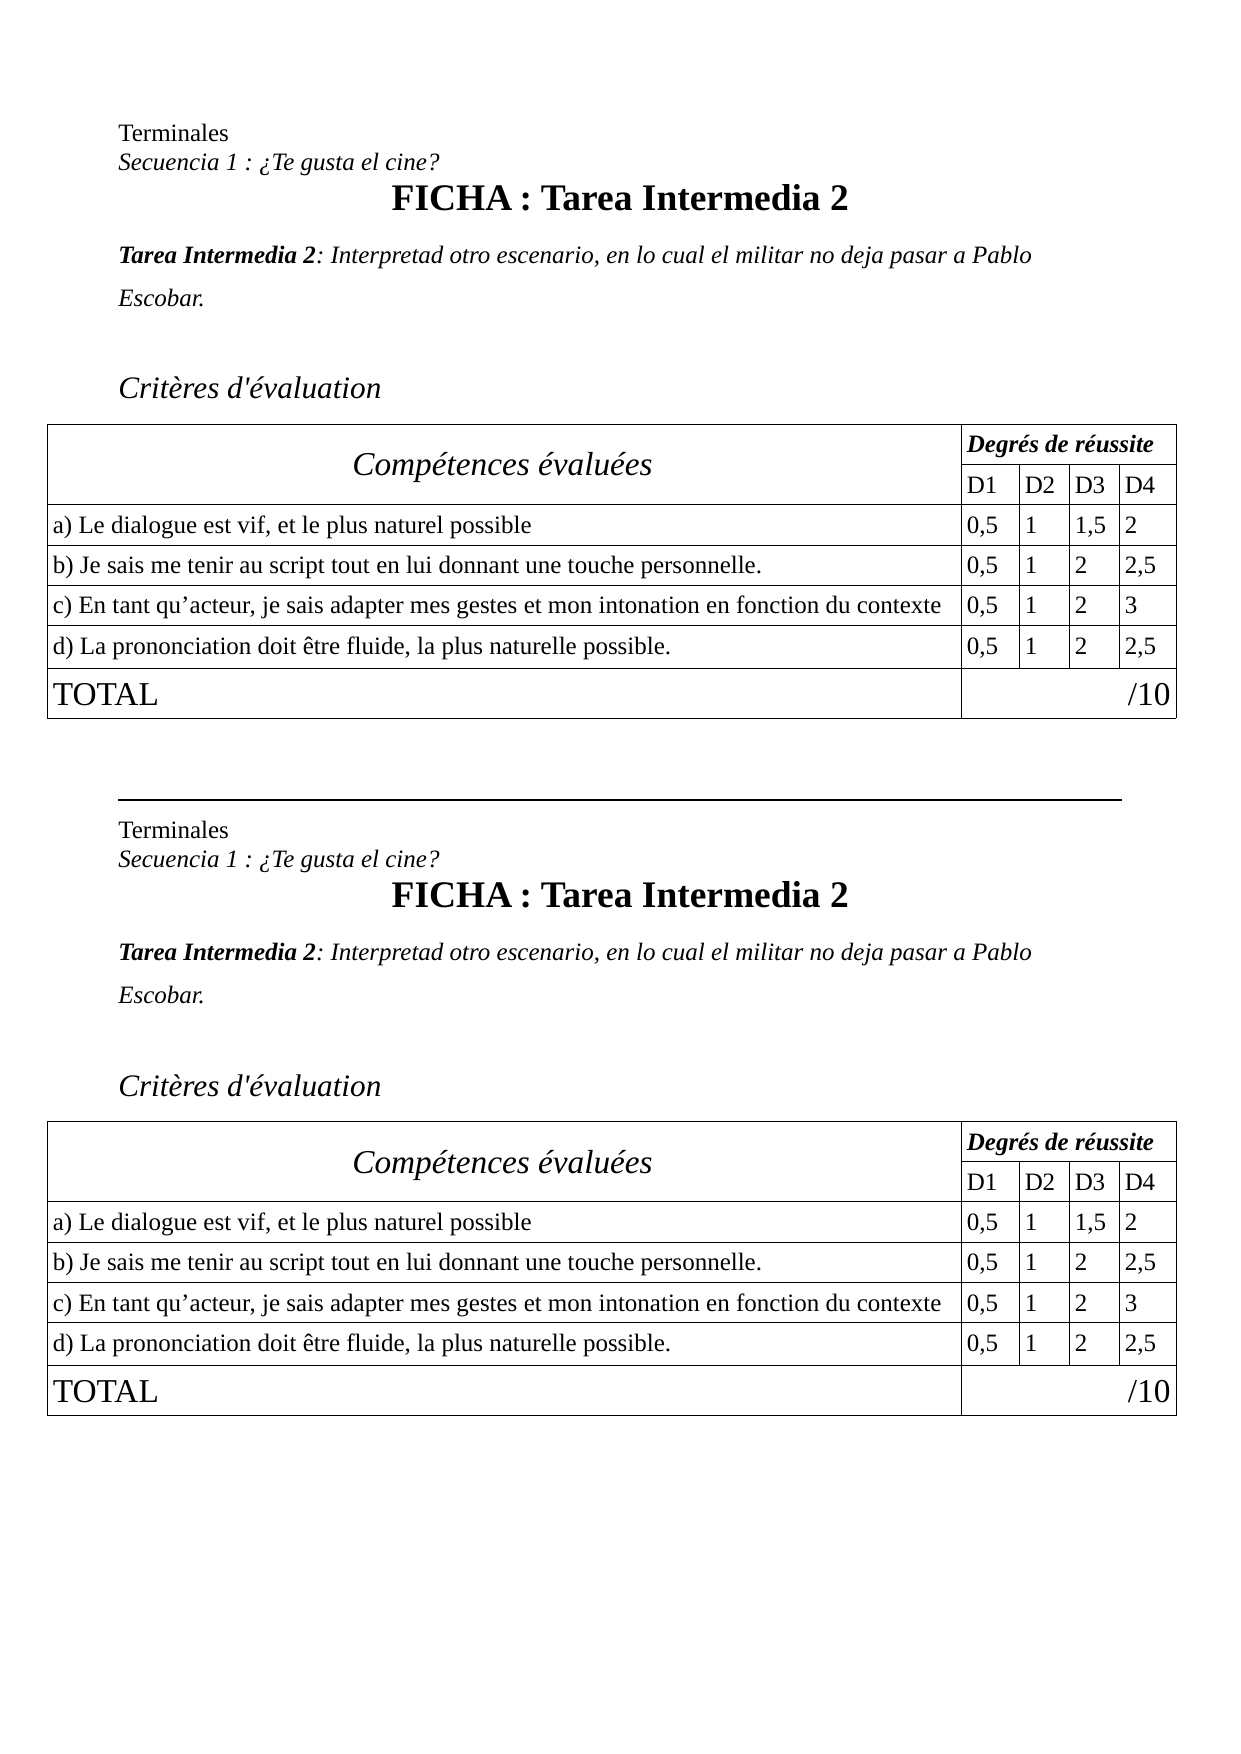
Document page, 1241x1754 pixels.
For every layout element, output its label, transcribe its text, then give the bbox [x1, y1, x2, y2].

text Secuencia 1 : ¿Te gusta el cine? [118, 844, 1122, 873]
table_cell 1 [1020, 586, 1069, 625]
text FICHA : Tarea Intermedia 2 [118, 873, 1122, 916]
table_cell 1,5 [1070, 1202, 1119, 1242]
table_cell 2,5 [1120, 626, 1176, 668]
table_cell 0,5 [962, 505, 1019, 544]
table_cell TOTAL [48, 1366, 961, 1415]
table_cell d) La prononciation doit être fluide, la plus naturelle possible. [48, 626, 961, 668]
table_cell b) Je sais me tenir au script tout en lui donnant une touche personnelle. [48, 546, 961, 585]
table_cell 1 [1020, 1243, 1069, 1282]
table_cell D3 [1070, 465, 1119, 504]
table_cell 0,5 [962, 586, 1019, 625]
table_cell 2,5 [1120, 1323, 1176, 1365]
table_cell 1 [1020, 1323, 1069, 1365]
text Terminales [118, 815, 1122, 844]
table_cell D1 [962, 465, 1019, 504]
table_cell 2 [1070, 1243, 1119, 1282]
text Secuencia 1 : ¿Te gusta el cine? [118, 147, 1122, 176]
table_cell 1 [1020, 626, 1069, 668]
table_cell 2 [1070, 1323, 1119, 1365]
table_cell D3 [1070, 1162, 1119, 1201]
table_cell 2 [1070, 1283, 1119, 1322]
text Terminales [118, 118, 1122, 147]
table_cell /10 [962, 669, 1176, 718]
table_cell a) Le dialogue est vif, et le plus naturel possible [48, 1202, 961, 1242]
table_cell D2 [1020, 1162, 1069, 1201]
table_cell TOTAL [48, 669, 961, 718]
table_cell c) En tant qu’acteur, je sais adapter mes gestes et mon intonation en fonction du contexte [48, 586, 961, 625]
table_cell 2 [1070, 626, 1119, 668]
text Critères d'évaluation [118, 1067, 1122, 1103]
table_cell 2 [1070, 546, 1119, 585]
table_cell 0,5 [962, 626, 1019, 668]
table_cell 0,5 [962, 1323, 1019, 1365]
table_header Compétences évaluées [48, 1122, 961, 1201]
table_header Degrés de réussite [962, 1122, 1176, 1161]
table_cell D1 [962, 1162, 1019, 1201]
table_cell 1 [1020, 1202, 1069, 1242]
table_cell 1 [1020, 546, 1069, 585]
text FICHA : Tarea Intermedia 2 [118, 176, 1122, 219]
text Tarea Intermedia 2: Interpretad otro escenario, en lo cual el militar no deja pasar a Pablo Escobar. [118, 937, 1122, 1009]
table_cell 1 [1020, 1283, 1069, 1322]
table_cell 0,5 [962, 1243, 1019, 1282]
table_cell 1,5 [1070, 505, 1119, 544]
table_cell 3 [1120, 586, 1176, 625]
table_cell b) Je sais me tenir au script tout en lui donnant une touche personnelle. [48, 1243, 961, 1282]
table_cell /10 [962, 1366, 1176, 1415]
table_cell c) En tant qu’acteur, je sais adapter mes gestes et mon intonation en fonction du contexte [48, 1283, 961, 1322]
text Tarea Intermedia 2: Interpretad otro escenario, en lo cual el militar no deja pasar a Pablo Escobar. [118, 240, 1122, 312]
table_cell 0,5 [962, 1202, 1019, 1242]
table_cell D4 [1120, 465, 1176, 504]
text Critères d'évaluation [118, 370, 1122, 406]
table_cell 2,5 [1120, 546, 1176, 585]
table_cell 0,5 [962, 1283, 1019, 1322]
table_cell a) Le dialogue est vif, et le plus naturel possible [48, 505, 961, 544]
table_cell 3 [1120, 1283, 1176, 1322]
table_cell 2 [1120, 1202, 1176, 1242]
table_cell 0,5 [962, 546, 1019, 585]
table_header Degrés de réussite [962, 425, 1176, 464]
table_cell d) La prononciation doit être fluide, la plus naturelle possible. [48, 1323, 961, 1365]
table_cell 1 [1020, 505, 1069, 544]
table_cell D2 [1020, 465, 1069, 504]
table_cell D4 [1120, 1162, 1176, 1201]
table_cell 2 [1070, 586, 1119, 625]
table_header Compétences évaluées [48, 425, 961, 504]
table_cell 2 [1120, 505, 1176, 544]
table_cell 2,5 [1120, 1243, 1176, 1282]
